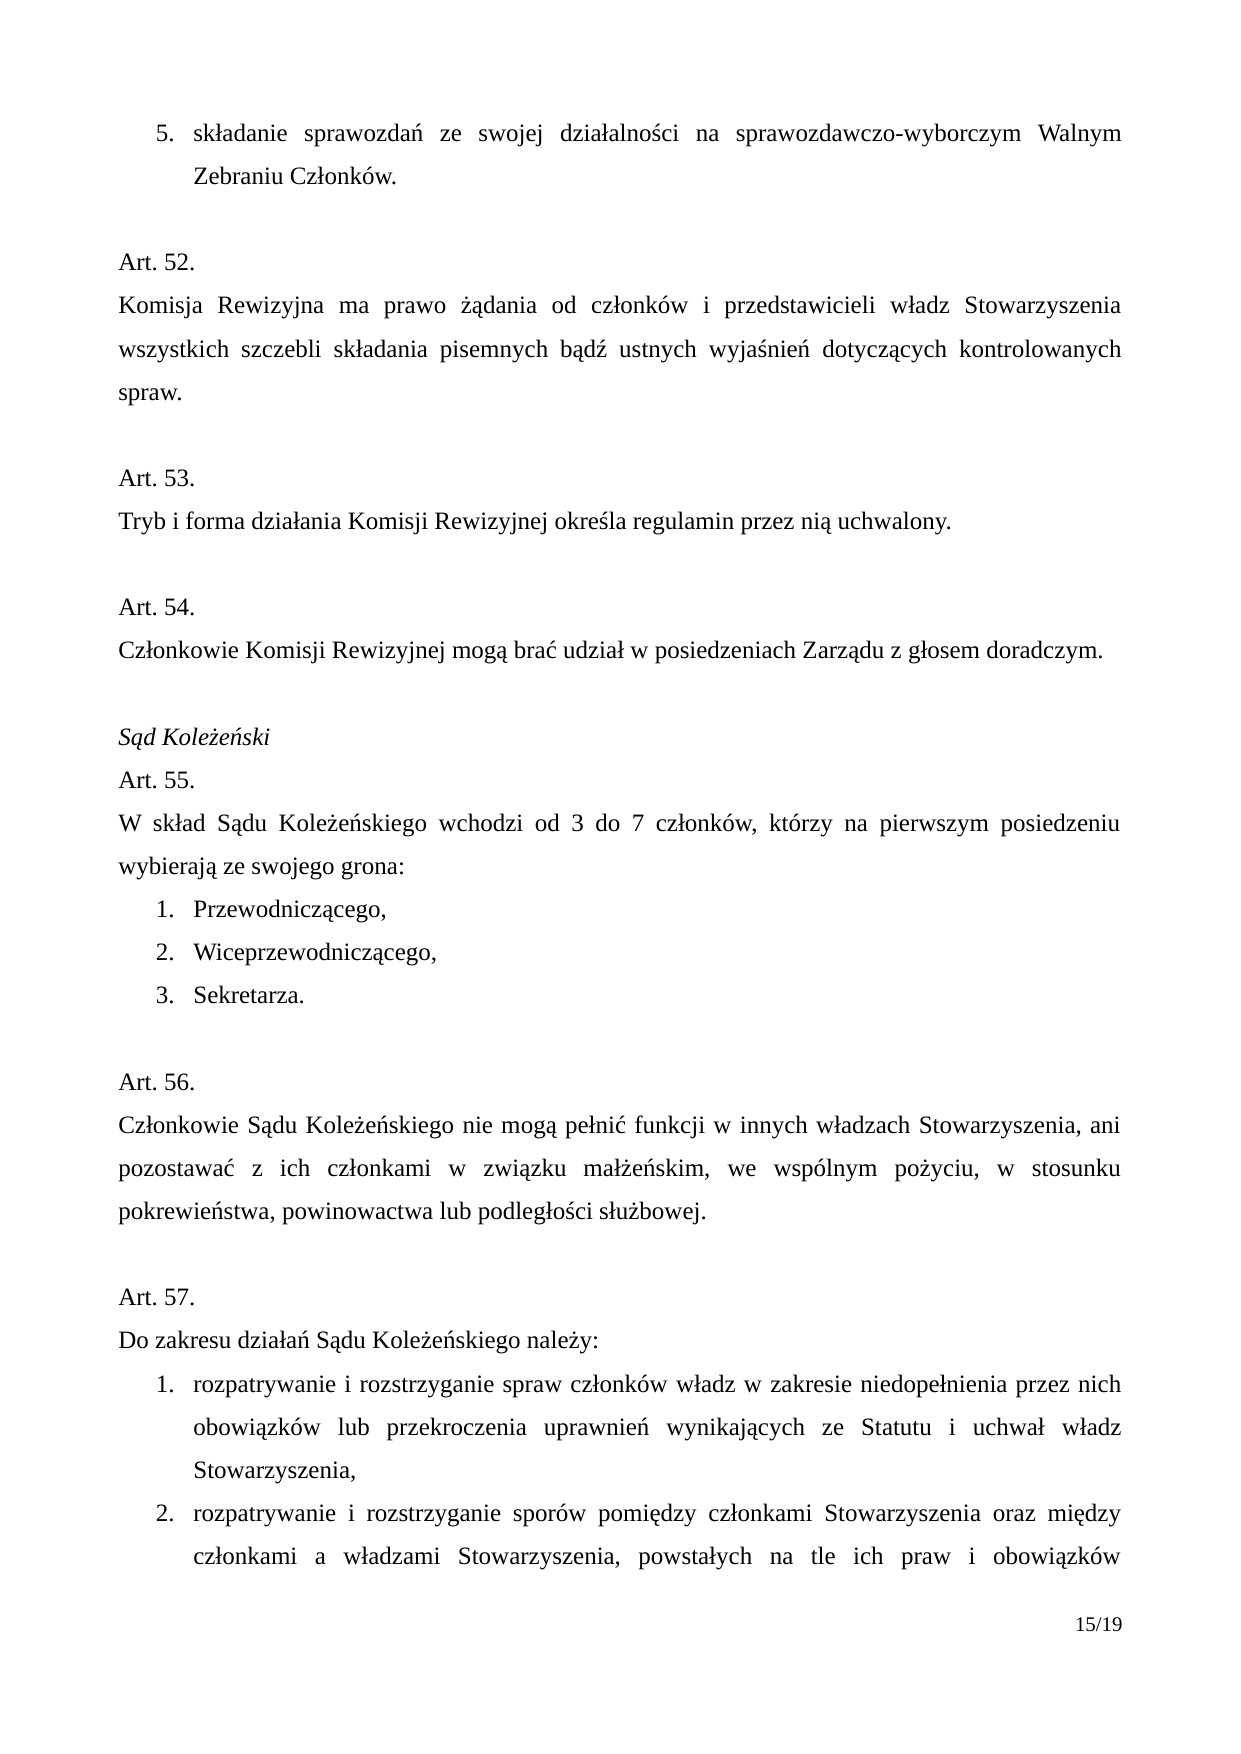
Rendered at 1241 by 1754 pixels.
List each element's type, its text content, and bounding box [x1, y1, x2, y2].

text Członkowie Komisji Rewizyjnej mogą brać udział w posiedzeniach Zarządu z głosem doradczym. [118, 636, 1122, 664]
text Do zakresu działań Sądu Koleżeńskiego należy: [118, 1326, 1122, 1354]
list Wiceprzewodniczącego, [156, 937, 1122, 966]
list Sekretarza. [156, 981, 1122, 1009]
text Sąd Koleżeński [118, 722, 1122, 751]
list składanie sprawozdań ze swojej działalności na sprawozdawczo-wyborczym Walnym Zebraniu Członków. [156, 118, 1122, 190]
text Komisja Rewizyjna ma prawo żądania od członków i przedstawicieli władz Stowarzyszenia wszystkich szczebli składania pisemnych bądź ustnych wyjaśnień dotyczących kontrolowanych spraw. [118, 291, 1122, 406]
list rozpatrywanie i rozstrzyganie sporów pomiędzy członkami Stowarzyszenia oraz między członkami a władzami Stowarzyszenia, powstałych na tle ich praw i obowiązków [156, 1498, 1122, 1570]
list Przewodniczącego, [156, 894, 1122, 923]
text Tryb i forma działania Komisji Rewizyjnej określa regulamin przez nią uchwalony. [118, 506, 1122, 535]
text Art. 55. [118, 765, 1122, 794]
text Art. 53. [118, 463, 1122, 492]
text Art. 56. [118, 1067, 1122, 1096]
text Członkowie Sądu Koleżeńskiego nie mogą pełnić funkcji w innych władzach Stowarzyszenia, ani pozostawać z ich członkami w związku małżeńskim, we wspólnym pożyciu, w stosunku pokrewieństwa, powinowactwa lub podległości służbowej. [118, 1110, 1122, 1225]
text W skład Sądu Koleżeńskiego wchodzi od 3 do 7 członków, którzy na pierwszym posiedzeniu wybierają ze swojego grona: [118, 808, 1122, 880]
text Art. 52. [118, 247, 1122, 276]
text Art. 54. [118, 592, 1122, 621]
text Art. 57. [118, 1282, 1122, 1311]
list rozpatrywanie i rozstrzyganie spraw członków władz w zakresie niedopełnienia przez nich obowiązków lub przekroczenia uprawnień wynikających ze Statutu i uchwał władz Stowarzyszenia, [156, 1369, 1122, 1484]
